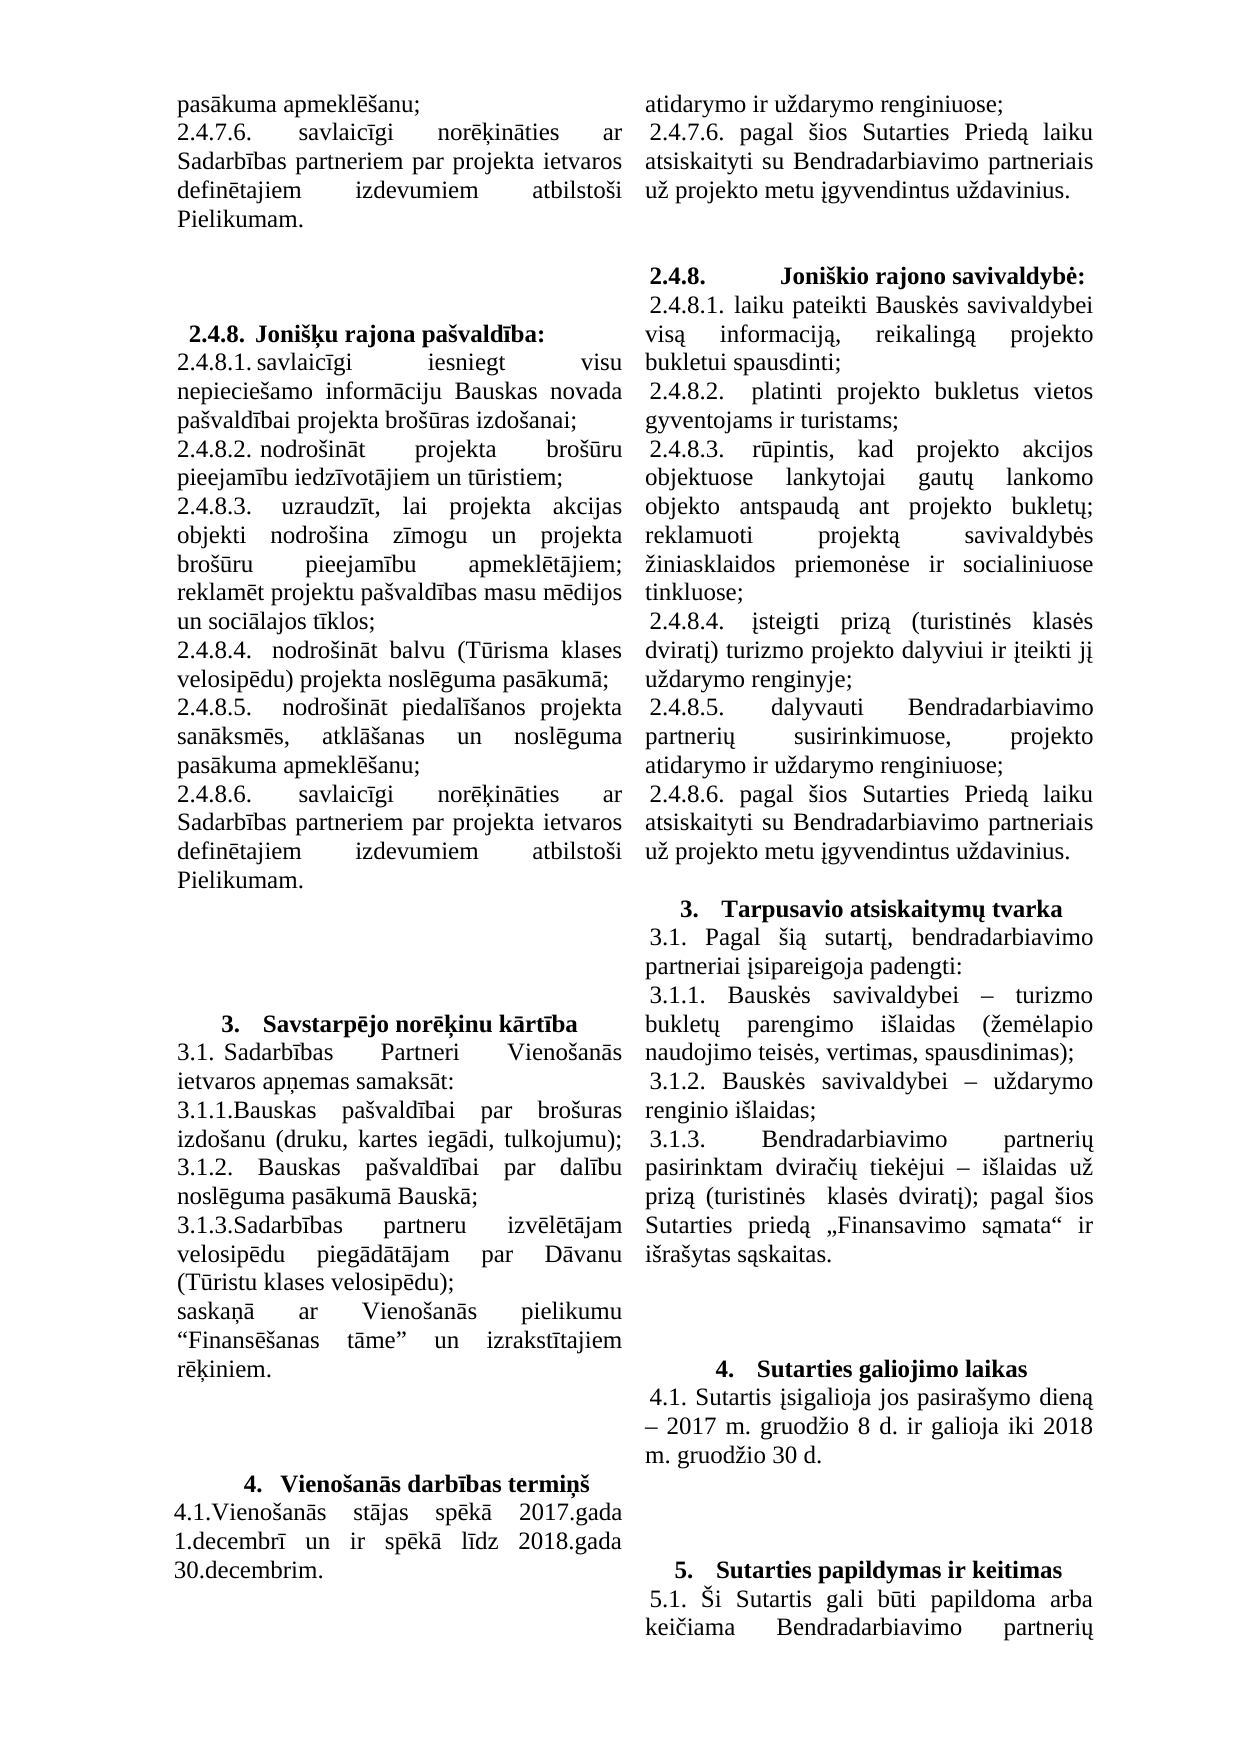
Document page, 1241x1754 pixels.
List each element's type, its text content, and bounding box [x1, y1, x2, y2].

table_header atidarymo ir uždarymo renginiuose; 2.4.7.6. pagal šios Sutarties Priedą laiku atsiskaityti su Bendradarbiavimo partneriais už projekto metu įgyvendintus uždavinius. 2.4.8. Joniškio rajono savivaldybė: 2.4.8.1. laiku pateikti Bauskės savivaldybei visą informaciją, reikalingą projekto bukletui spausdinti; 2.4.8.2. platinti projekto bukletus vietos gyventojams ir turistams; 2.4.8.3. rūpintis, kad projekto akcijos objektuose lankytojai gautų lankomo objekto antspaudą ant projekto bukletų; reklamuoti projektą savivaldybės žiniasklaidos priemonėse ir socialiniuose tinkluose; 2.4.8.4. įsteigti prizą (turistinės klasės dviratį) turizmo projekto dalyviui ir įteikti jį uždarymo renginyje; 2.4.8.5. dalyvauti Bendradarbiavimo partnerių susirinkimuose, projekto atidarymo ir uždarymo renginiuose; 2.4.8.6. pagal šios Sutarties Priedą laiku atsiskaityti su Bendradarbiavimo partneriais už projekto metu įgyvendintus uždavinius. 3. Tarpusavio atsiskaitymų tvarka 3.1. Pagal šią sutartį, bendradarbiavimo partneriai įsipareigoja padengti: 3.1.1. Bauskės savivaldybei – turizmo bukletų parengimo išlaidas (žemėlapio naudojimo teisės, vertimas, spausdinimas); 3.1.2. Bauskės savivaldybei – uždarymo renginio išlaidas; 3.1.3. Bendradarbiavimo partnerių pasirinktam dviračių tiekėjui – išlaidas už prizą (turistinės klasės dviratį); pagal šios Sutarties priedą „Finansavimo sąmata“ ir išrašytas sąskaitas. 4. Sutarties galiojimo laikas 4.1. Sutartis įsigalioja jos pasirašymo dieną – 2017 m. gruodžio 8 d. ir galioja iki 2018 m. gruodžio 30 d. 5. Sutarties papildymas ir keitimas 5.1. Ši Sutartis gali būti papildoma arba keičiama Bendradarbiavimo partnerių [634, 89, 1105, 1641]
table_header pasākuma apmeklēšanu; 2.4.7.6. savlaicīgi norēķināties ar Sadarbības partneriem par projekta ietvaros definētajiem izdevumiem atbilstoši Pielikumam. 2.4.8. Jonišķu rajona pašvaldība: 2.4.8.1. savlaicīgi iesniegt visu nepieciešamo informāciju Bauskas novada pašvaldībai projekta brošūras izdošanai; 2.4.8.2. nodrošināt projekta brošūru pieejamību iedzīvotājiem un tūristiem; 2.4.8.3. uzraudzīt, lai projekta akcijas objekti nodrošina zīmogu un projekta brošūru pieejamību apmeklētājiem; reklamēt projektu pašvaldības masu mēdijos un sociālajos tīklos; 2.4.8.4. nodrošināt balvu (Tūrisma klases velosipēdu) projekta noslēguma pasākumā; 2.4.8.5. nodrošināt piedalīšanos projekta sanāksmēs, atklāšanas un noslēguma pasākuma apmeklēšanu; 2.4.8.6. savlaicīgi norēķināties ar Sadarbības partneriem par projekta ietvaros definētajiem izdevumiem atbilstoši Pielikumam. 3. Savstarpējo norēķinu kārtība 3.1. Sadarbības Partneri Vienošanās ietvaros apņemas samaksāt: 3.1.1.Bauskas pašvaldībai par brošuras izdošanu (druku, kartes iegādi, tulkojumu); 3.1.2. Bauskas pašvaldībai par dalību noslēguma pasākumā Bauskā; 3.1.3.Sadarbības partneru izvēlētājam velosipēdu piegādātājam par Dāvanu (Tūristu klases velosipēdu); saskaņā ar Vienošanās pielikumu “Finansēšanas tāme” un izrakstītajiem rēķiniem. 4. Vienošanās darbības termiņš 4.1.Vienošanās stājas spēkā 2017.gada 1.decembrī un ir spēkā līdz 2018.gada 30.decembrim. [163, 89, 634, 1641]
